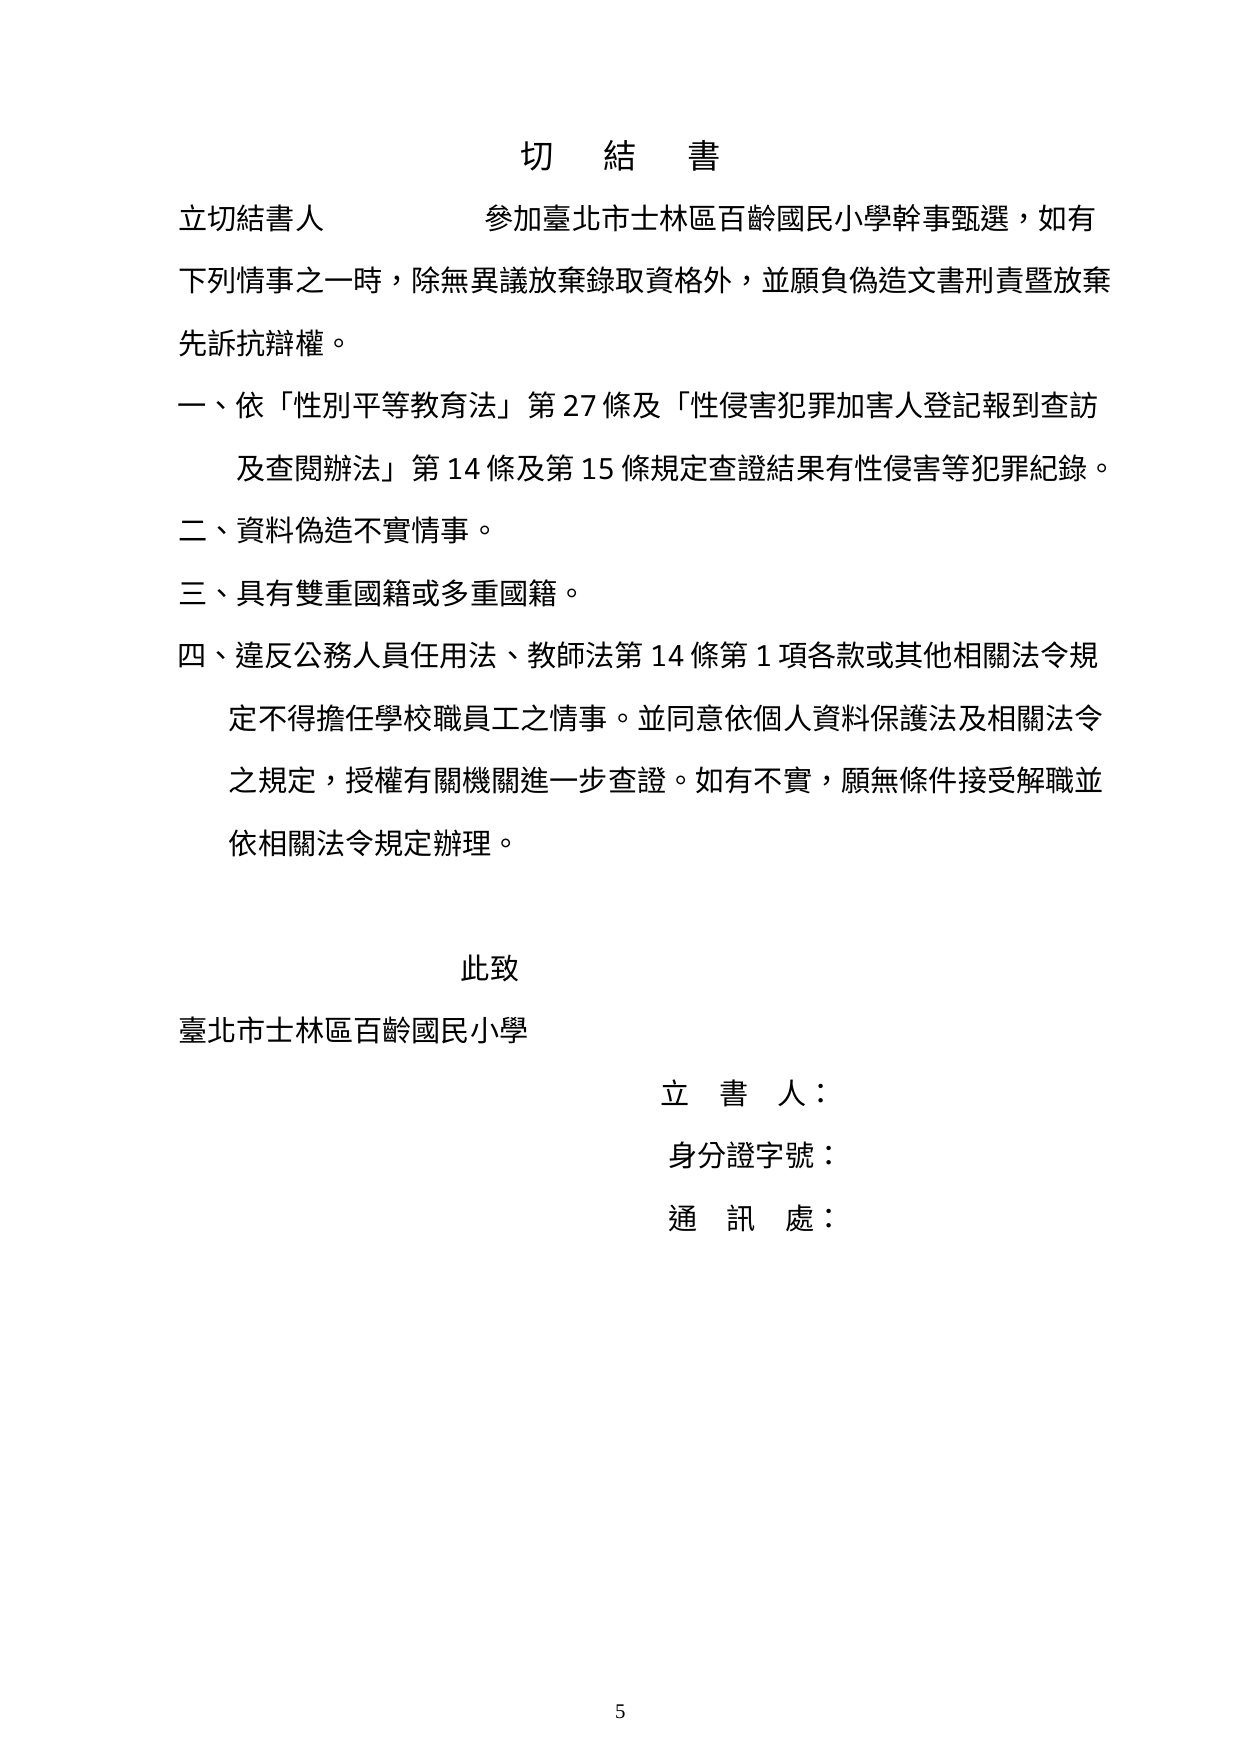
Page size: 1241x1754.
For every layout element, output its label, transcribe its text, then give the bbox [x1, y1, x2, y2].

text 通 訊 處： [178, 1175, 1122, 1237]
text 立切結書人 參加臺北市士林區百齡國民小學幹事甄選，如有下列情事之一時，除無異議放棄錄取資格外，並願負偽造文書刑責暨放棄先訴抗辯權。 [178, 175, 1122, 362]
text 身分證字號： [178, 1112, 1122, 1175]
text 四、違反公務人員任用法、教師法第14條第1項各款或其他相關法令規定不得擔任學校職員工之情事。並同意依個人資料保護法及相關法令之規定，授權有關機關進一步查證。如有不實，願無條件接受解職並依相關法令規定辦理。 [177, 612, 1122, 862]
text 二、資料偽造不實情事。 [178, 487, 1122, 550]
text 臺北市士林區百齡國民小學 [178, 987, 1122, 1050]
text 此致 [178, 925, 1122, 987]
text 立 書 人： [178, 1050, 1122, 1112]
text 切 結 書 [118, 112, 1122, 175]
text 三、具有雙重國籍或多重國籍。 [178, 550, 1122, 612]
text 一、依「性別平等教育法」第27條及「性侵害犯罪加害人登記報到查訪及查閱辦法」第14條及第15條規定查證結果有性侵害等犯罪紀錄。 [177, 362, 1122, 487]
